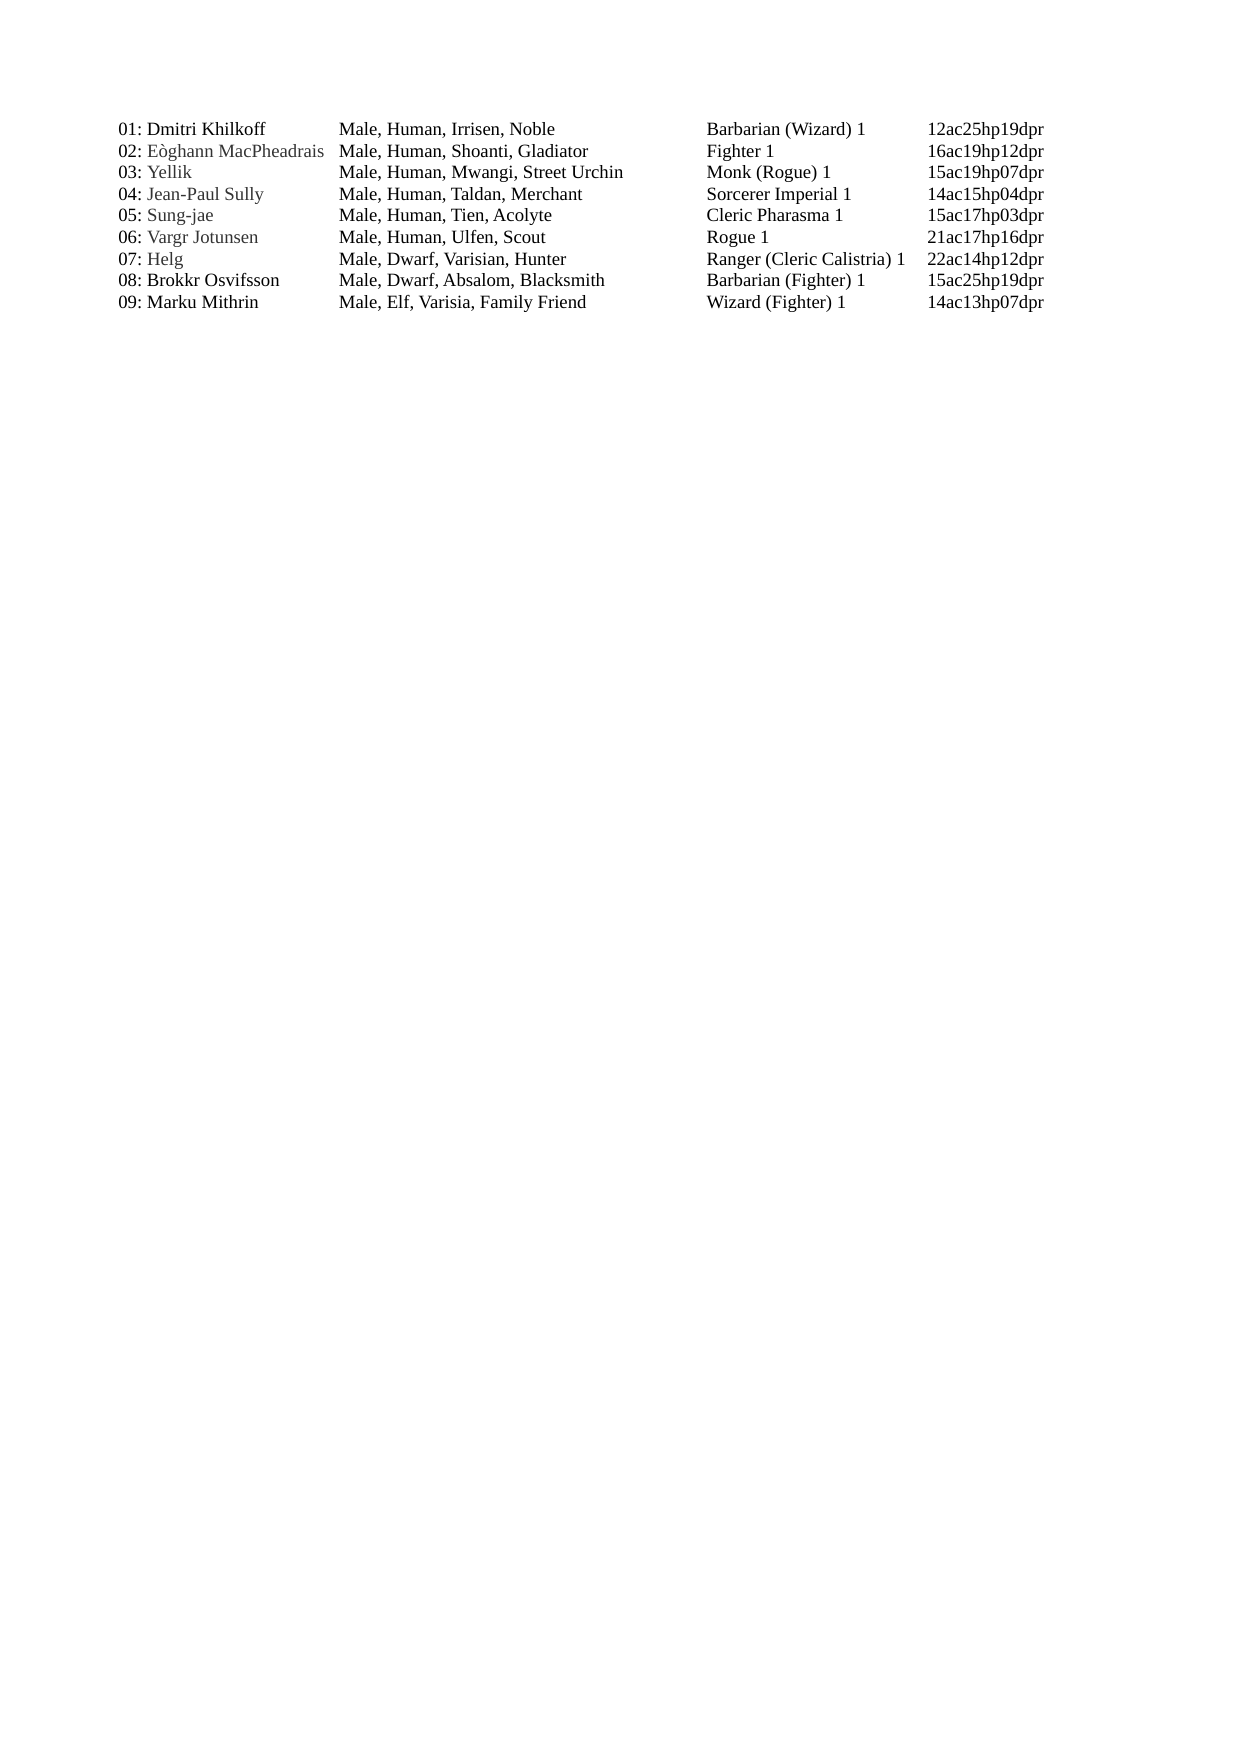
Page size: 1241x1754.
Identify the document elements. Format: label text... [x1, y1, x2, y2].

text 07: Helg Male, Dwarf, Varisian, Hunter Ranger (Cleric Calistria) 1 22ac14hp12dpr [118, 247, 1122, 269]
text 05: Sung-jae Male, Human, Tien, Acolyte Cleric Pharasma 1 15ac17hp03dpr [118, 204, 1122, 226]
text 01: Dmitri Khilkoff Male, Human, Irrisen, Noble Barbarian (Wizard) 1 12ac25hp19dpr [118, 118, 1122, 140]
text 06: Vargr Jotunsen Male, Human, Ulfen, Scout Rogue 1 21ac17hp16dpr [118, 226, 1122, 247]
text 08: Brokkr Osvifsson Male, Dwarf, Absalom, Blacksmith Barbarian (Fighter) 1 15ac25hp19dpr [118, 269, 1122, 291]
text 03: Yellik Male, Human, Mwangi, Street Urchin Monk (Rogue) 1 15ac19hp07dpr [118, 161, 1122, 183]
text 09: Marku Mithrin Male, Elf, Varisia, Family Friend Wizard (Fighter) 1 14ac13hp07dpr [118, 291, 1122, 312]
text 04: Jean-Paul Sully Male, Human, Taldan, Merchant Sorcerer Imperial 1 14ac15hp04dpr [118, 183, 1122, 204]
text 02: Eòghann MacPheadrais Male, Human, Shoanti, Gladiator Fighter 1 16ac19hp12dpr [118, 140, 1122, 161]
